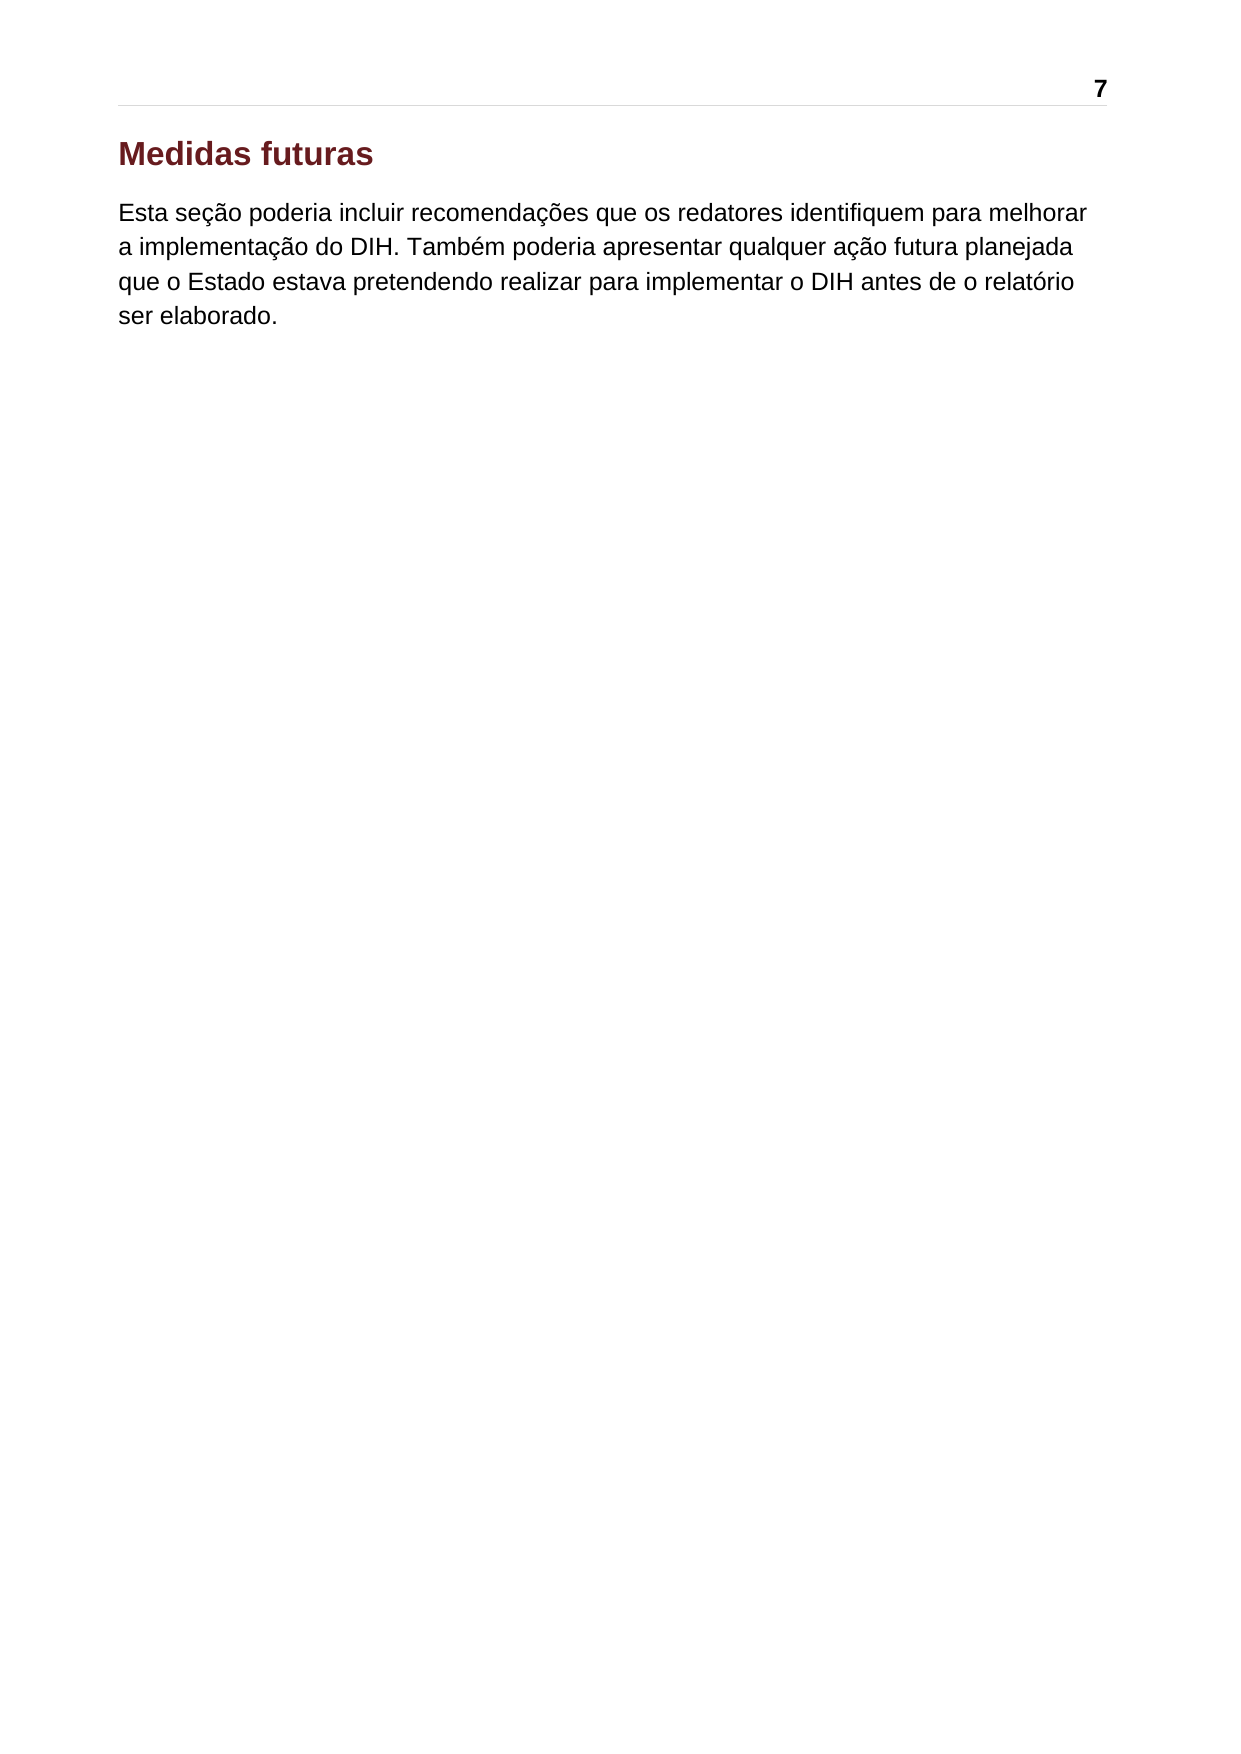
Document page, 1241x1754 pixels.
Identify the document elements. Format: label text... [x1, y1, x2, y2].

text Esta seção poderia incluir recomendações que os redatores identifiquem para melhorar a implementação do DIH. Também poderia apresentar qualquer ação futura planejada que o Estado estava pretendendo realizar para implementar o DIH antes de o relatório ser elaborado. [118, 198, 1107, 330]
subtitle Medidas futuras [118, 134, 1107, 173]
